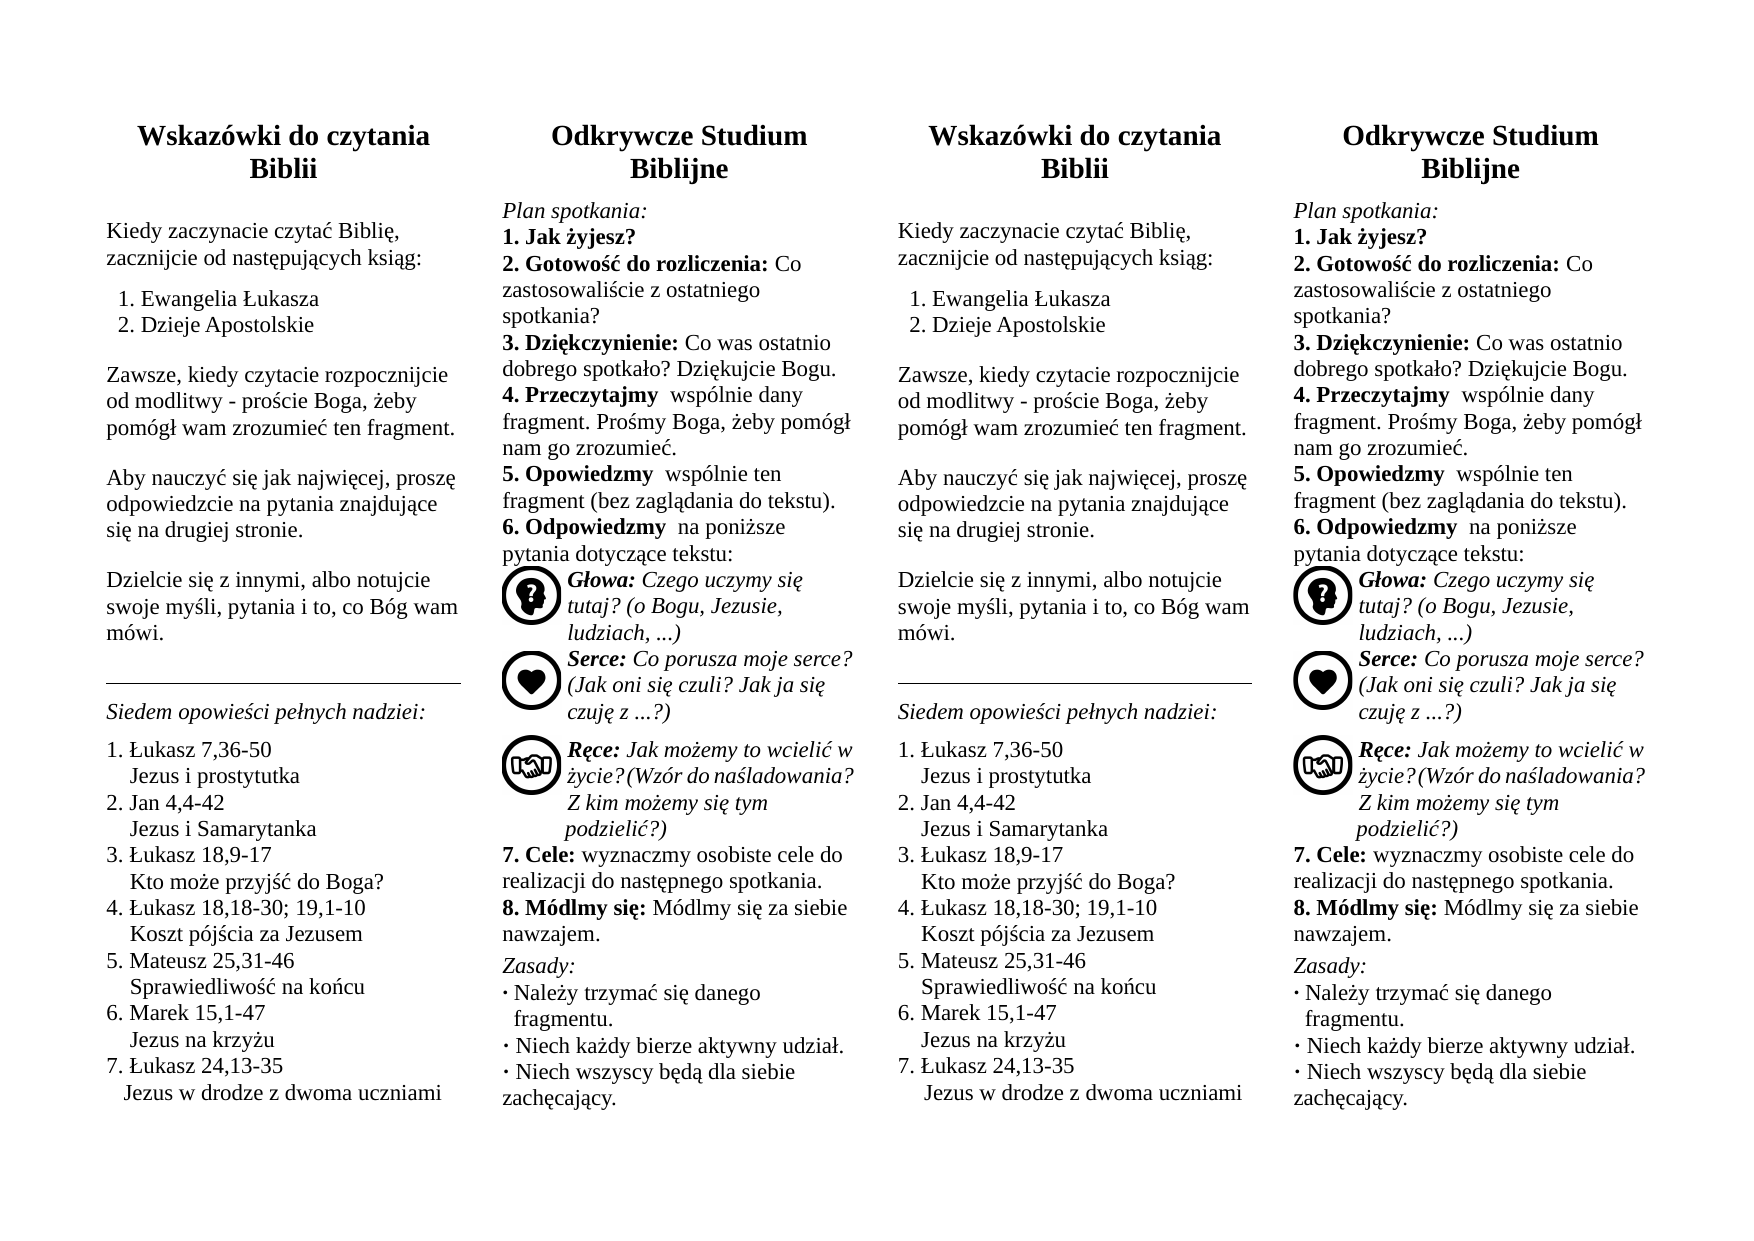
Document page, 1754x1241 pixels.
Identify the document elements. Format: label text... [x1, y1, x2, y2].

list Mateusz 25,31-46 [106, 947, 461, 973]
text Siedem opowieści pełnych nadziei: [898, 698, 1252, 724]
text Plan spotkania: [502, 197, 856, 223]
text Serce: Co porusza moje serce? (Jak oni się czuli? Jak ja się czuję z ...?) [502, 645, 856, 724]
picture [1293, 651, 1353, 710]
list Jezus i Samarytanka [106, 815, 461, 841]
text Ręce: Jak możemy to wcielić w życie? (Wzór do naśladowania? Z kim możemy się tym [1293, 736, 1648, 815]
text Kiedy zaczynacie czytać Biblię, zacznijcie od następujących ksiąg: [898, 217, 1252, 270]
text 8. Módlmy się: Módlmy się za siebie nawzajem. [1293, 894, 1648, 947]
list Łukasz 18,18-30; 19,1-10 [898, 894, 1252, 920]
text · Należy trzymać się danego fragmentu. [1293, 979, 1648, 1032]
text 7. Cele: wyznaczmy osobiste cele do realizacji do następnego spotkania. [1293, 841, 1648, 894]
subtitle Odkrywcze Studium Biblijne [502, 118, 856, 185]
picture [502, 735, 562, 795]
text · Niech każdy bierze aktywny udział. [502, 1032, 856, 1058]
text 4. Przeczytajmy wspólnie dany fragment. Prośmy Boga, żeby pomógł nam go zrozumieć. [1293, 381, 1648, 461]
list Koszt pójścia za Jezusem [898, 920, 1252, 947]
list Sprawiedliwość na końcu [106, 973, 461, 999]
text 7. Cele: wyznaczmy osobiste cele do realizacji do następnego spotkania. [502, 841, 856, 894]
text · Niech wszyscy będą dla siebie zachęcający. [502, 1058, 856, 1111]
text Głowa: Czego uczymy się tutaj? (o Bogu, Jezusie, ludziach, ...) [502, 566, 856, 645]
text Ręce: Jak możemy to wcielić w życie? (Wzór do naśladowania? Z kim możemy się tym [502, 736, 856, 815]
text Jezus w drodze z dwoma uczniami [898, 1078, 1252, 1105]
text Zasady: [1293, 953, 1648, 979]
list Marek 15,1-47 [106, 999, 461, 1026]
text 1. Ewangelia Łukasza [898, 285, 1252, 311]
text 1. Jak żyjesz? [502, 223, 856, 250]
text · Niech każdy bierze aktywny udział. · Niech wszyscy będą dla siebie zachęcający. [1293, 1032, 1648, 1111]
text Serce: Co porusza moje serce? (Jak oni się czuli? Jak ja się czuję z ...?) [1293, 645, 1648, 724]
list Łukasz 24,13-35 [898, 1052, 1252, 1078]
text Dzielcie się z innymi, albo notujcie swoje myśli, pytania i to, co Bóg wam mówi. [106, 567, 461, 646]
picture [502, 566, 562, 625]
list Koszt pójścia za Jezusem [106, 920, 461, 947]
list Kto może przyjść do Boga? [898, 868, 1252, 894]
list Łukasz 18,9-17 [106, 841, 461, 868]
text 2. Dzieje Apostolskie [106, 311, 461, 337]
text 3. Dziękczynienie: Co was ostatnio dobrego spotkało? Dziękujcie Bogu. [1293, 329, 1648, 381]
list Łukasz 18,9-17 [898, 841, 1252, 868]
text podzielić?) [502, 815, 856, 841]
list Jan 4,4-42 [898, 789, 1252, 815]
list Jezus na krzyżu [898, 1026, 1252, 1052]
text 1. Jak żyjesz? [1293, 223, 1648, 250]
subtitle Wskazówki do czytania Biblii [898, 118, 1252, 185]
text 1. Ewangelia Łukasza [106, 285, 461, 311]
text 5. Opowiedzmy wspólnie ten fragment (bez zaglądania do tekstu). [502, 461, 856, 513]
text 2. Dzieje Apostolskie [898, 311, 1252, 337]
text 8. Módlmy się: Módlmy się za siebie nawzajem. [502, 894, 856, 947]
text · Należy trzymać się danego fragmentu. [502, 979, 856, 1032]
text Plan spotkania: [1293, 197, 1648, 223]
list Kto może przyjść do Boga? [106, 868, 461, 894]
subtitle Odkrywcze Studium Biblijne [1293, 118, 1648, 185]
text 2. Gotowość do rozliczenia: Co zastosowaliście z ostatniego spotkania? [502, 250, 856, 329]
text 6. Odpowiedzmy na poniższe pytania dotyczące tekstu: [1293, 513, 1648, 566]
text podzielić?) [1293, 815, 1648, 841]
list Jezus i Samarytanka [898, 815, 1252, 841]
list Łukasz 7,36-50 [106, 736, 461, 762]
picture [1293, 566, 1353, 625]
text Kiedy zaczynacie czytać Biblię, zacznijcie od następujących ksiąg: [106, 217, 461, 270]
text Głowa: Czego uczymy się tutaj? (o Bogu, Jezusie, ludziach, ...) [1293, 566, 1648, 645]
text 4. Przeczytajmy wspólnie dany fragment. Prośmy Boga, żeby pomógł nam go zrozumieć. [502, 381, 856, 461]
text 2. Gotowość do rozliczenia: Co zastosowaliście z ostatniego spotkania? [1293, 250, 1648, 329]
picture [502, 651, 562, 710]
list Jezus i prostytutka [106, 762, 461, 789]
picture [1293, 735, 1353, 795]
text 6. Odpowiedzmy na poniższe pytania dotyczące tekstu: [502, 513, 856, 566]
text Aby nauczyć się jak najwięcej, proszę odpowiedzcie na pytania znajdujące się na drugiej stronie. [898, 464, 1252, 543]
list Łukasz 24,13-35 [106, 1052, 461, 1078]
text Jezus w drodze z dwoma uczniami [106, 1078, 461, 1105]
text Dzielcie się z innymi, albo notujcie swoje myśli, pytania i to, co Bóg wam mówi. [898, 567, 1252, 646]
list Łukasz 7,36-50 [898, 736, 1252, 762]
text Zawsze, kiedy czytacie rozpocznijcie od modlitwy - proście Boga, żeby pomógł wam zrozumieć ten fragment. [898, 361, 1252, 440]
subtitle Wskazówki do czytania Biblii [106, 118, 461, 185]
text Siedem opowieści pełnych nadziei: [106, 698, 461, 724]
list Łukasz 18,18-30; 19,1-10 [106, 894, 461, 920]
text 5. Opowiedzmy wspólnie ten fragment (bez zaglądania do tekstu). [1293, 461, 1648, 513]
list Jezus na krzyżu [106, 1026, 461, 1052]
list Jan 4,4-42 [106, 789, 461, 815]
text 3. Dziękczynienie: Co was ostatnio dobrego spotkało? Dziękujcie Bogu. [502, 329, 856, 381]
text Zawsze, kiedy czytacie rozpocznijcie od modlitwy - proście Boga, żeby pomógł wam zrozumieć ten fragment. [106, 361, 461, 440]
text Aby nauczyć się jak najwięcej, proszę odpowiedzcie na pytania znajdujące się na drugiej stronie. [106, 464, 461, 543]
list Marek 15,1-47 [898, 999, 1252, 1026]
text Zasady: [502, 953, 856, 979]
list Sprawiedliwość na końcu [898, 973, 1252, 999]
list Mateusz 25,31-46 [898, 947, 1252, 973]
list Jezus i prostytutka [898, 762, 1252, 789]
